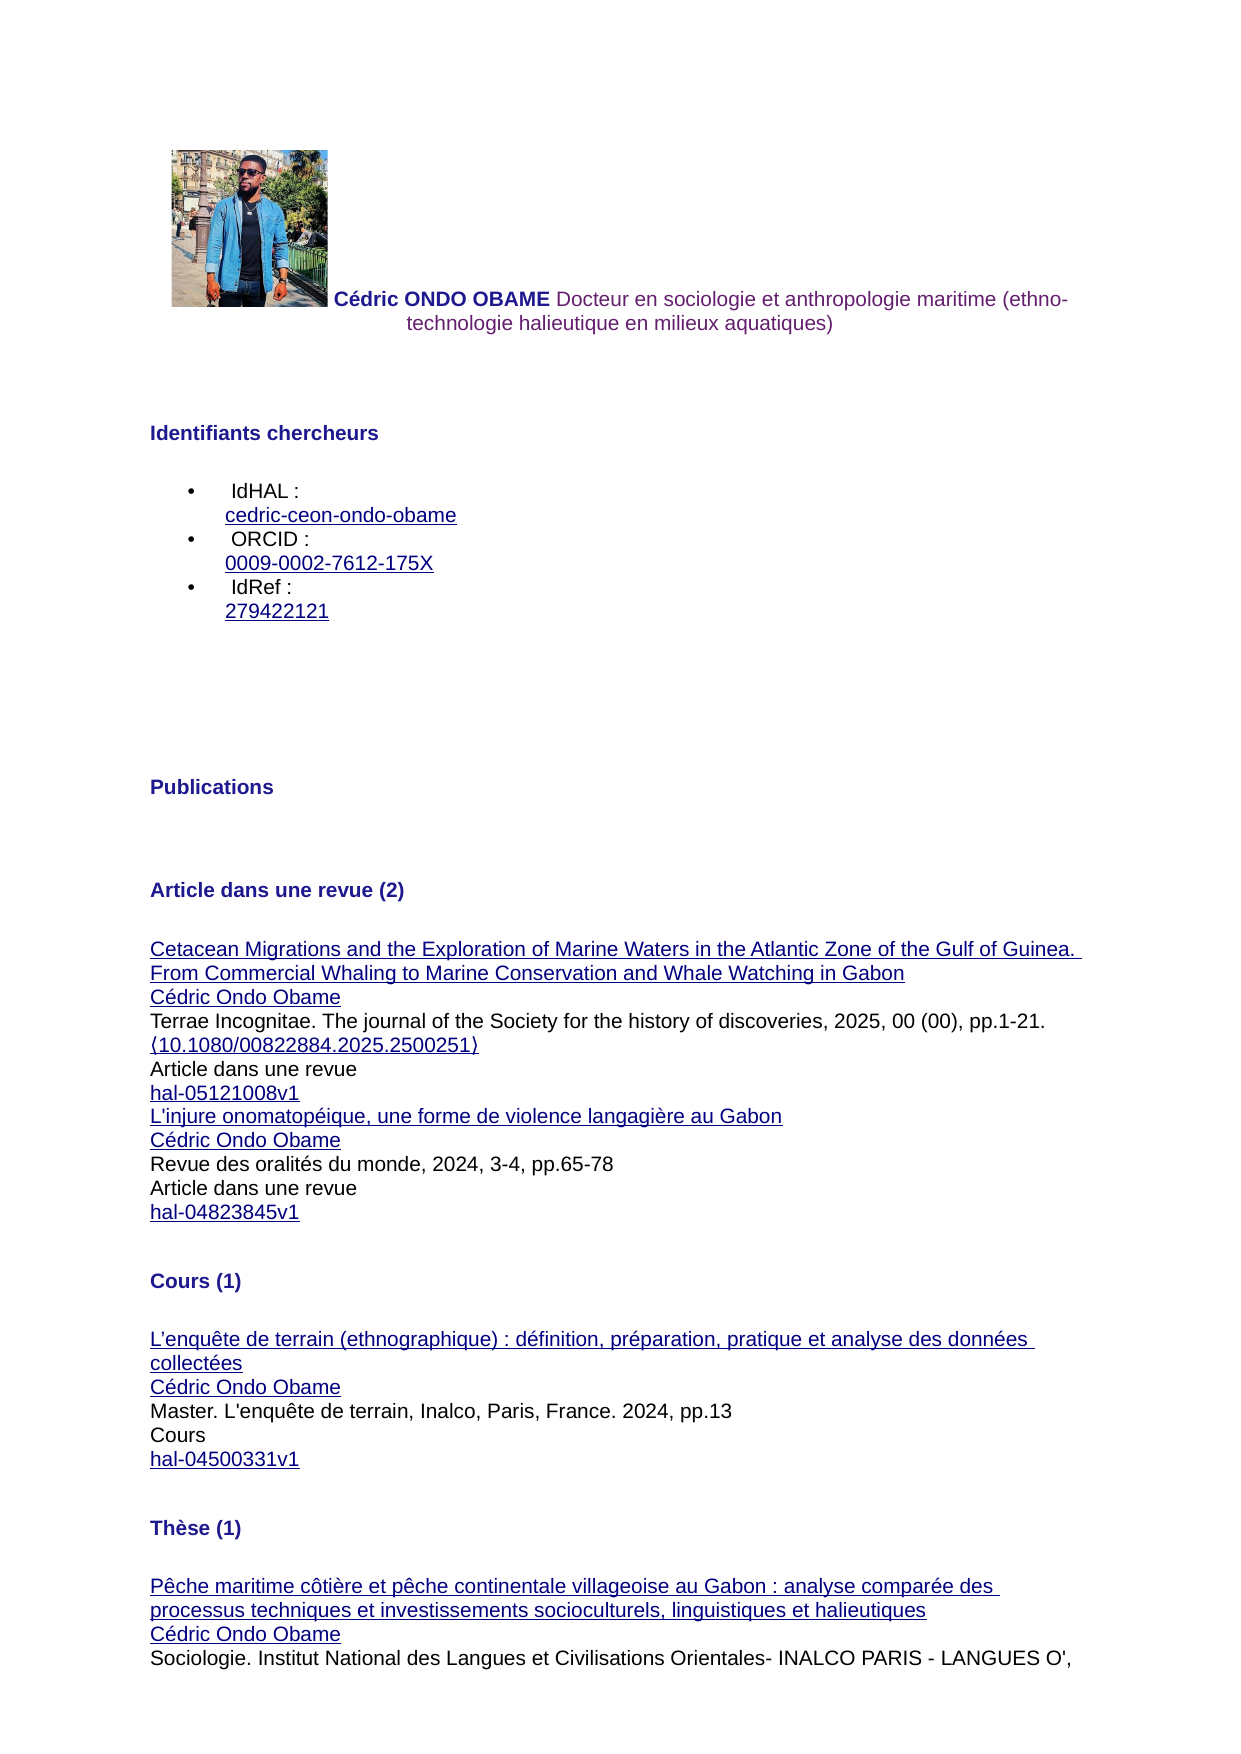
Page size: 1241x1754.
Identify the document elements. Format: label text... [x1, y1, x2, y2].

list cedric-ceon-ondo-obame [187, 503, 1090, 527]
subtitle Article dans une revue (2) [150, 878, 1090, 902]
list 279422121 [187, 599, 1090, 623]
subtitle Publications [150, 775, 1090, 799]
subtitle Cours (1) [150, 1269, 1090, 1293]
table_header L’enquête de terrain (ethnographique) : définition, préparation, pratique et analyse des données collectées Cédric Ondo Obame Master. L'enquête de terrain, Inalco, Paris, France. 2024, pp.13 Cours hal-04500331v1 [150, 1327, 1090, 1471]
table_header Cetacean Migrations and the Exploration of Marine Waters in the Atlantic Zone of the Gulf of Guinea. From Commercial Whaling to Marine Conservation and Whale Watching in Gabon Cédric Ondo Obame Terrae Incognitae. The journal of the Society for the history of discoveries, 2025, 00 (00), pp.1-21. ⟨10.1080/00822884.2025.2500251⟩ Article dans une revue hal-05121008v1 [150, 937, 1090, 1104]
subtitle Identifiants chercheurs [150, 421, 1090, 445]
list IdHAL : [187, 479, 1090, 503]
list IdRef : [187, 575, 1090, 599]
subtitle Thèse (1) [150, 1516, 1090, 1540]
list 0009-0002-7612-175X [187, 551, 1090, 575]
table_header Pêche maritime côtière et pêche continentale villageoise au Gabon : analyse comparée des processus techniques et investissements socioculturels, linguistiques et halieutiques Cédric Ondo Obame Sociologie. Institut National des Langues et Civilisations Orientales- INALCO PARIS - LANGUES O', [150, 1574, 1090, 1670]
list ORCID : [187, 527, 1090, 551]
picture [171, 150, 328, 307]
subtitle Cédric ONDO OBAME Docteur en sociologie et anthropologie maritime (ethno-technologie halieutique en milieux aquatiques) [150, 150, 1090, 334]
table_cell L'injure onomatopéique, une forme de violence langagière au Gabon Cédric Ondo Obame Revue des oralités du monde, 2024, 3-4, pp.65-78 Article dans une revue hal-04823845v1 [150, 1104, 1090, 1224]
